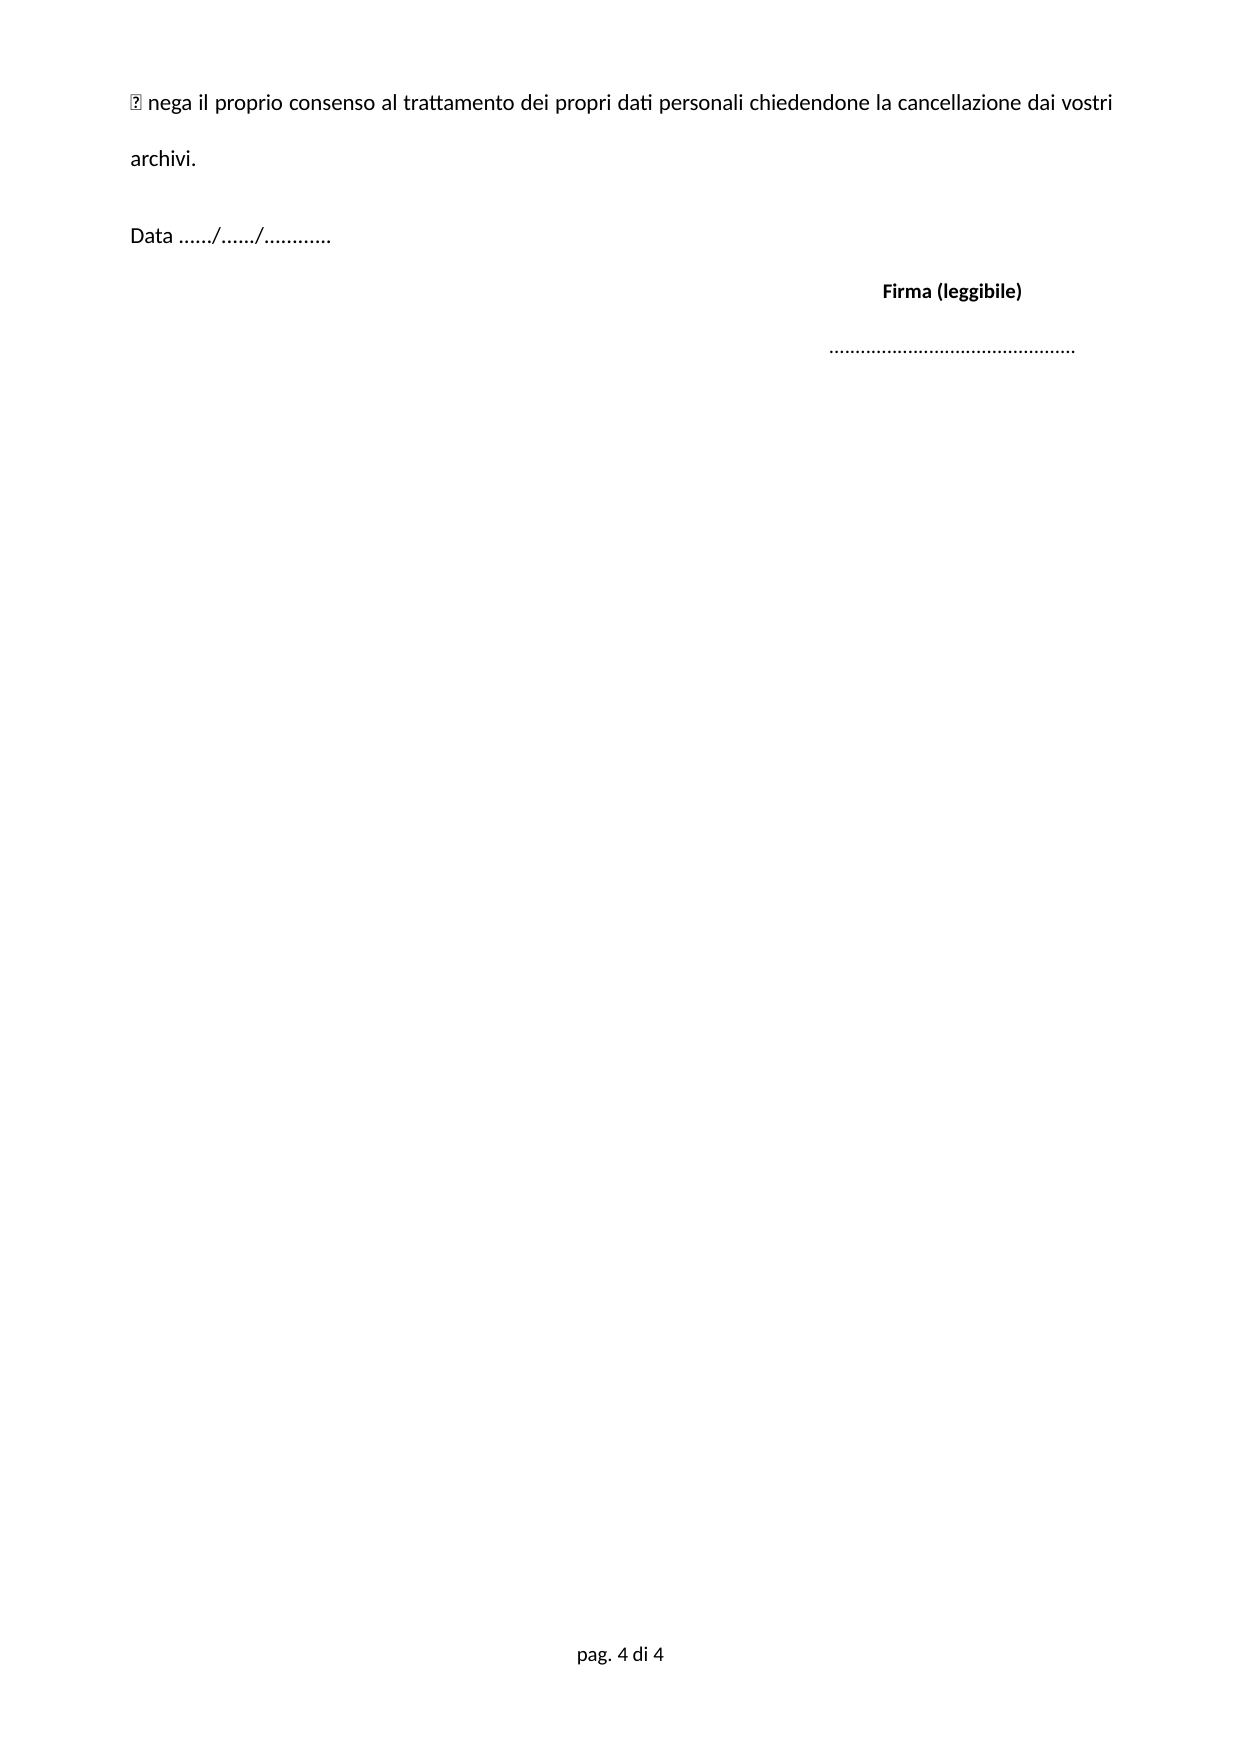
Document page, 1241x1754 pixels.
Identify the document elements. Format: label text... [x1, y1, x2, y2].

text ............................................... [783, 333, 1122, 358]
text Firma (leggibile) [783, 279, 1122, 304]
text  nega il proprio consenso al trattamento dei propri dati personali chiedendone la cancellazione dai vostri archivi. [130, 88, 1114, 173]
text Data ....../....../............ [130, 221, 1072, 249]
